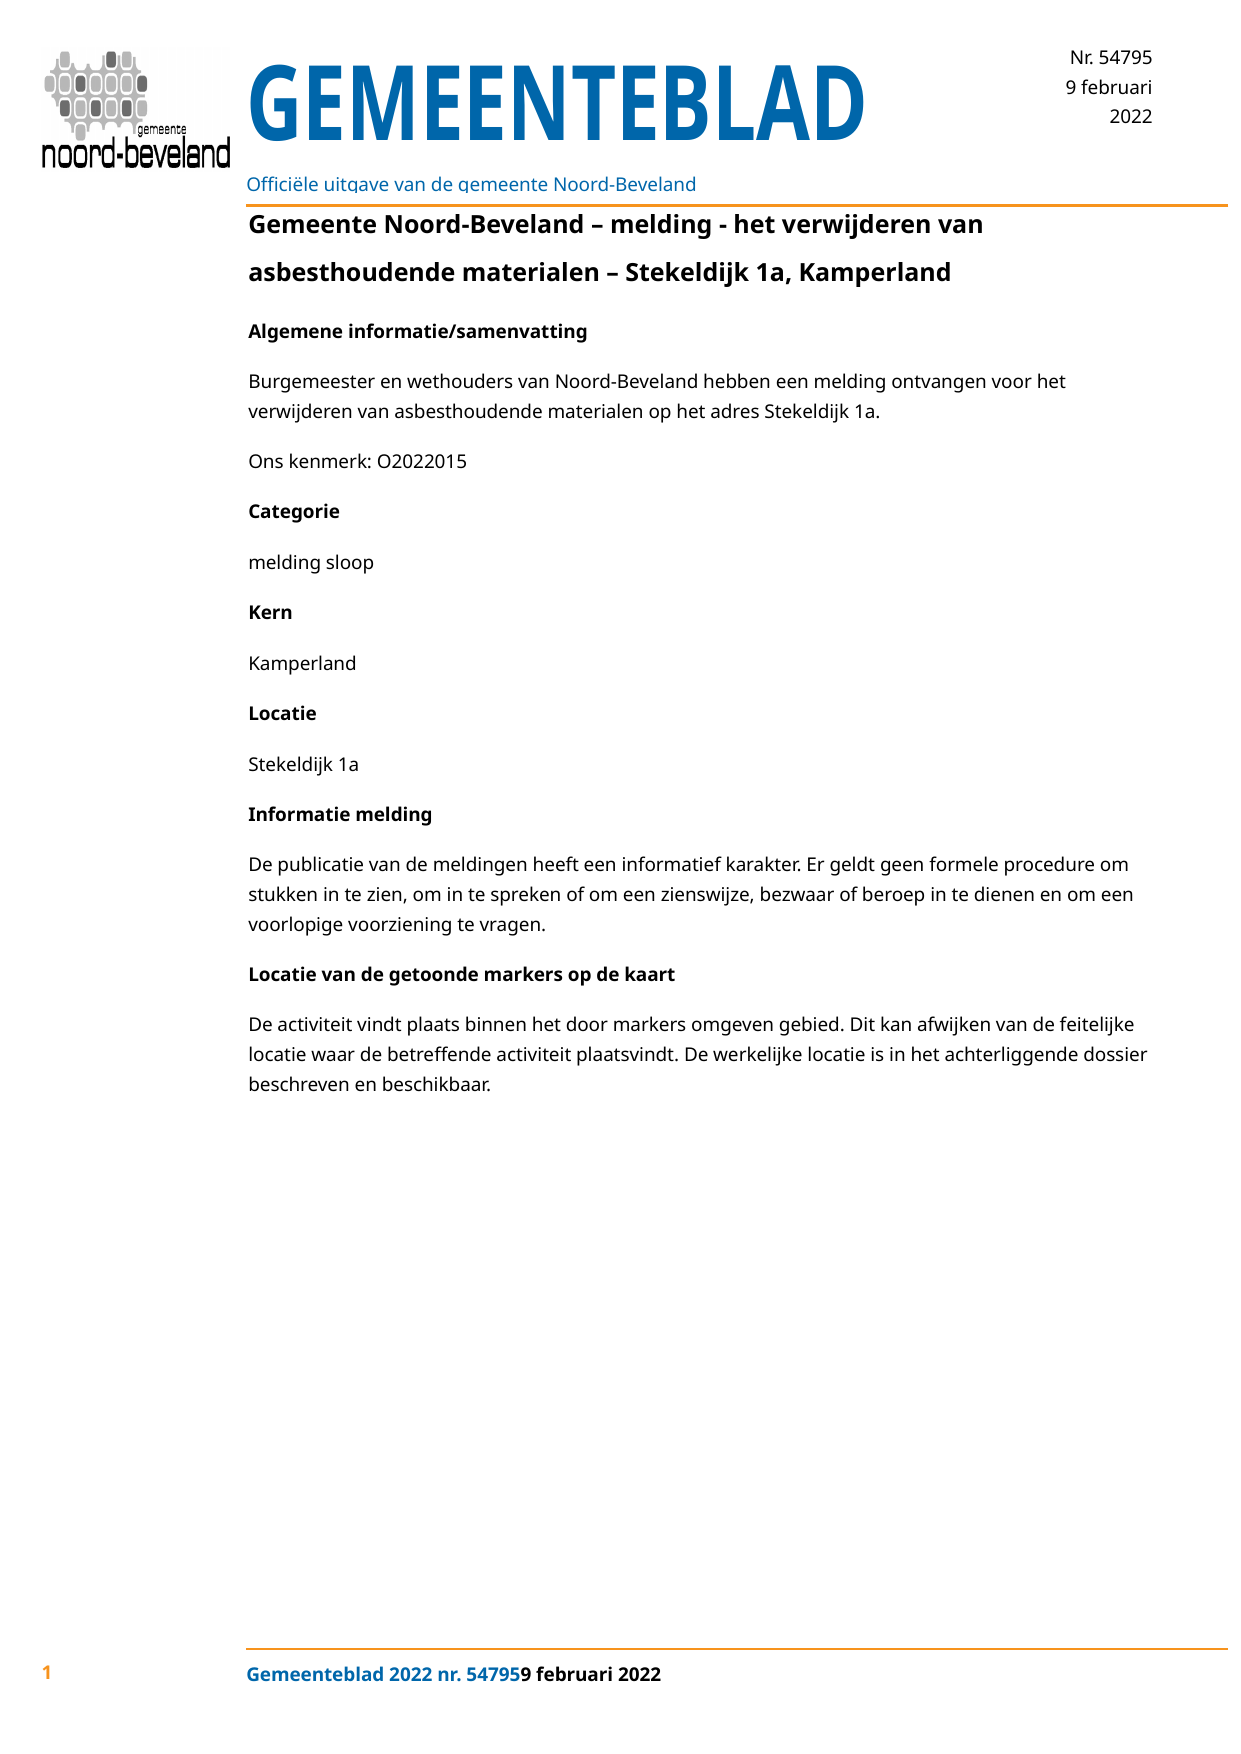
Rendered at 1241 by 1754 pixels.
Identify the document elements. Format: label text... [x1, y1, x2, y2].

text melding sloop [248, 549, 1152, 575]
text Locatie van de getoonde markers op de kaart [248, 961, 1152, 987]
text Gemeente Noord-Beveland – melding - het verwijderen van asbesthoudende materialen – Stekeldijk 1a, Kamperland [248, 207, 1152, 288]
picture [41, 47, 231, 172]
text Categorie [248, 499, 1152, 524]
text Stekeldijk 1a [248, 751, 1152, 777]
text Locatie [248, 700, 1152, 726]
text Algemene informatie/samenvatting [248, 318, 1152, 344]
text De publicatie van de meldingen heeft een informatief karakter. Er geldt geen formele procedure om stukken in te zien, om in te spreken of om een zienswijze, bezwaar of beroep in te dienen en om een voorlopige voorziening te vragen. [248, 852, 1152, 937]
text Informatie melding [248, 801, 1152, 827]
text De activiteit vindt plaats binnen het door markers omgeven gebied. Dit kan afwijken van de feitelijke locatie waar de betreffende activiteit plaatsvindt. De werkelijke locatie is in het achterliggende dossier beschreven en beschikbaar. [248, 1012, 1152, 1097]
text Kamperland [248, 650, 1152, 676]
text Burgemeester en wethouders van Noord-Beveland hebben een melding ontvangen voor het verwijderen van asbesthoudende materialen op het adres Stekeldijk 1a. [248, 368, 1152, 424]
text Ons kenmerk: O2022015 [248, 448, 1152, 474]
text Kern [248, 599, 1152, 625]
